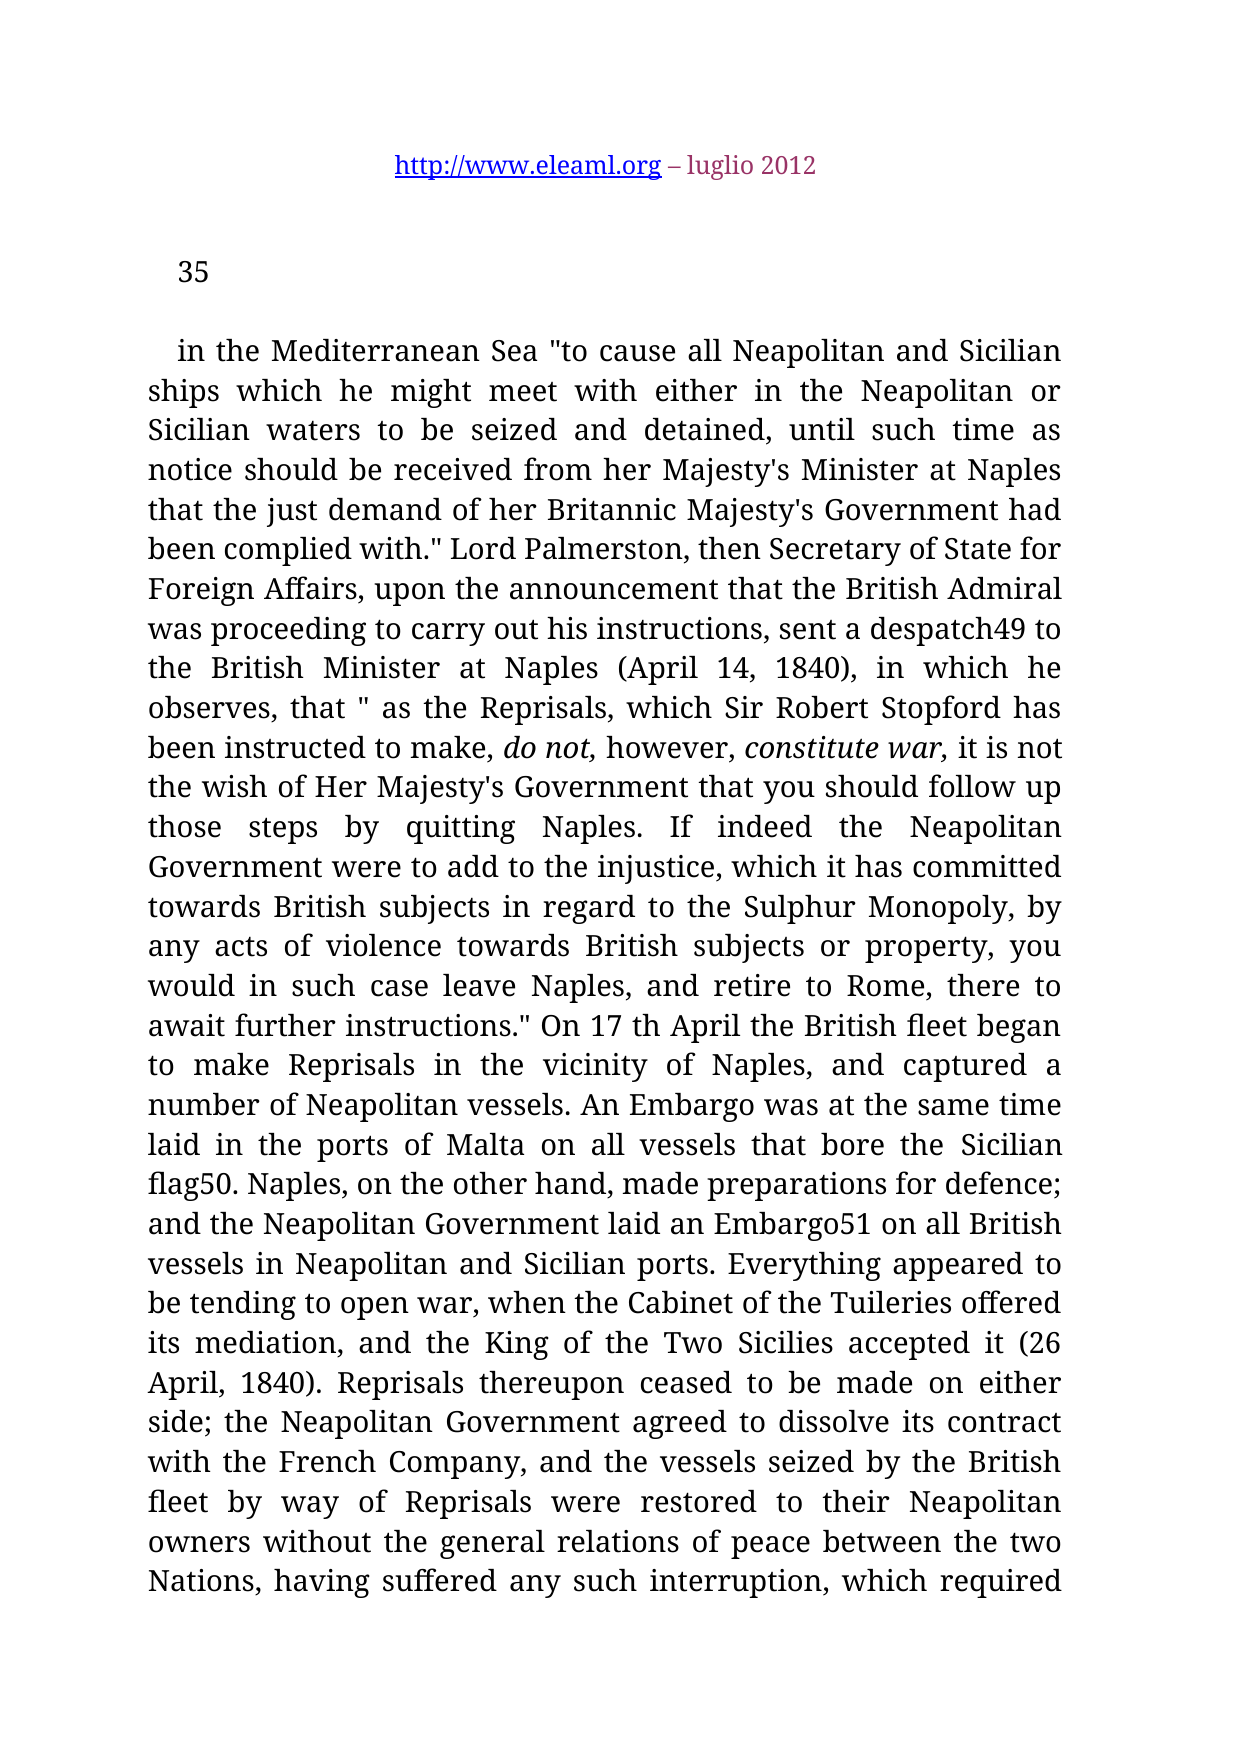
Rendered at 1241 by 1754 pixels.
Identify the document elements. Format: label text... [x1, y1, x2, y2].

text in the Mediterranean Sea "to cause all Neapolitan and Sicilian ships which he might meet with either in the Neapolitan or Sicilian waters to be seized and detained, until such time as notice should be received from her Majesty's Minister at Naples that the just demand of her Britannic Majesty's Government had been complied with." Lord Palmerston, then Secretary of State for Foreign Affairs, upon the announcement that the British Admiral was proceeding to carry out his instructions, sent a despatch49 to the British Minister at Naples (April 14, 1840), in which he observes, that " as the Reprisals, which Sir Robert Stopford has been instructed to make, do not, however, constitute war, it is not the wish of Her Majesty's Government that you should follow up those steps by quitting Naples. If indeed the Neapolitan Government were to add to the injustice, which it has committed towards British subjects in regard to the Sulphur Monopoly, by any acts of violence towards British subjects or property, you would in such case leave Naples, and retire to Rome, there to await further instructions." On 17 th April the British fleet began to make Reprisals in the vicinity of Naples, and captured a number of Neapolitan vessels. An Embargo was at the same time laid in the ports of Malta on all vessels that bore the Sicilian flag50. Naples, on the other hand, made preparations for defence; and the Neapolitan Government laid an Embargo51 on all British vessels in Neapolitan and Sicilian ports. Everything appeared to be tending to open war, when the Cabinet of the Tuileries offered its mediation, and the King of the Two Sicilies accepted it (26 April, 1840). Reprisals thereupon ceased to be made on either side; the Neapolitan Government agreed to dissolve its contract with the French Company, and the vessels seized by the British fleet by way of Reprisals were restored to their Neapolitan owners without the general relations of peace between the two Nations, having suffered any such interruption, which required [148, 330, 1063, 1600]
text 35 [148, 251, 1063, 291]
